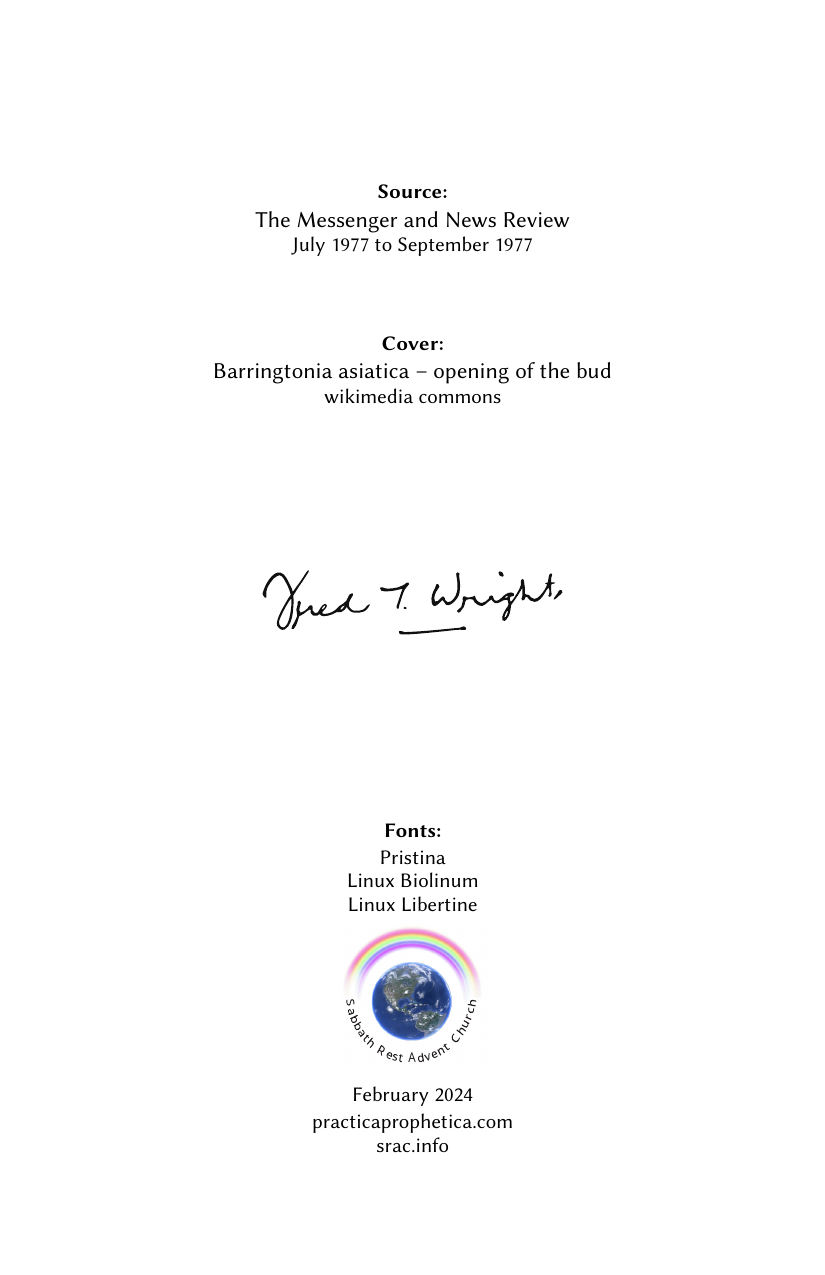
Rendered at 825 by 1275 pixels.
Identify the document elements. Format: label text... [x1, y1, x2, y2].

text srac.info [75, 1133, 750, 1157]
text The Messenger and News Review [75, 207, 750, 233]
text Cover: [75, 332, 750, 355]
text wikimedia commons [75, 384, 750, 408]
text Barringtonia asiatica – opening of the bud [75, 358, 750, 384]
text February 2024 [75, 1083, 750, 1107]
text Source: [75, 180, 750, 204]
text July 1977 to September 1977 [75, 233, 750, 257]
text Linux Libertine [75, 893, 750, 917]
text practicaprophetica.com [75, 1110, 750, 1133]
text Linux Biolinum [75, 869, 750, 893]
text Fonts: [75, 819, 750, 842]
text Pristina [75, 846, 750, 869]
